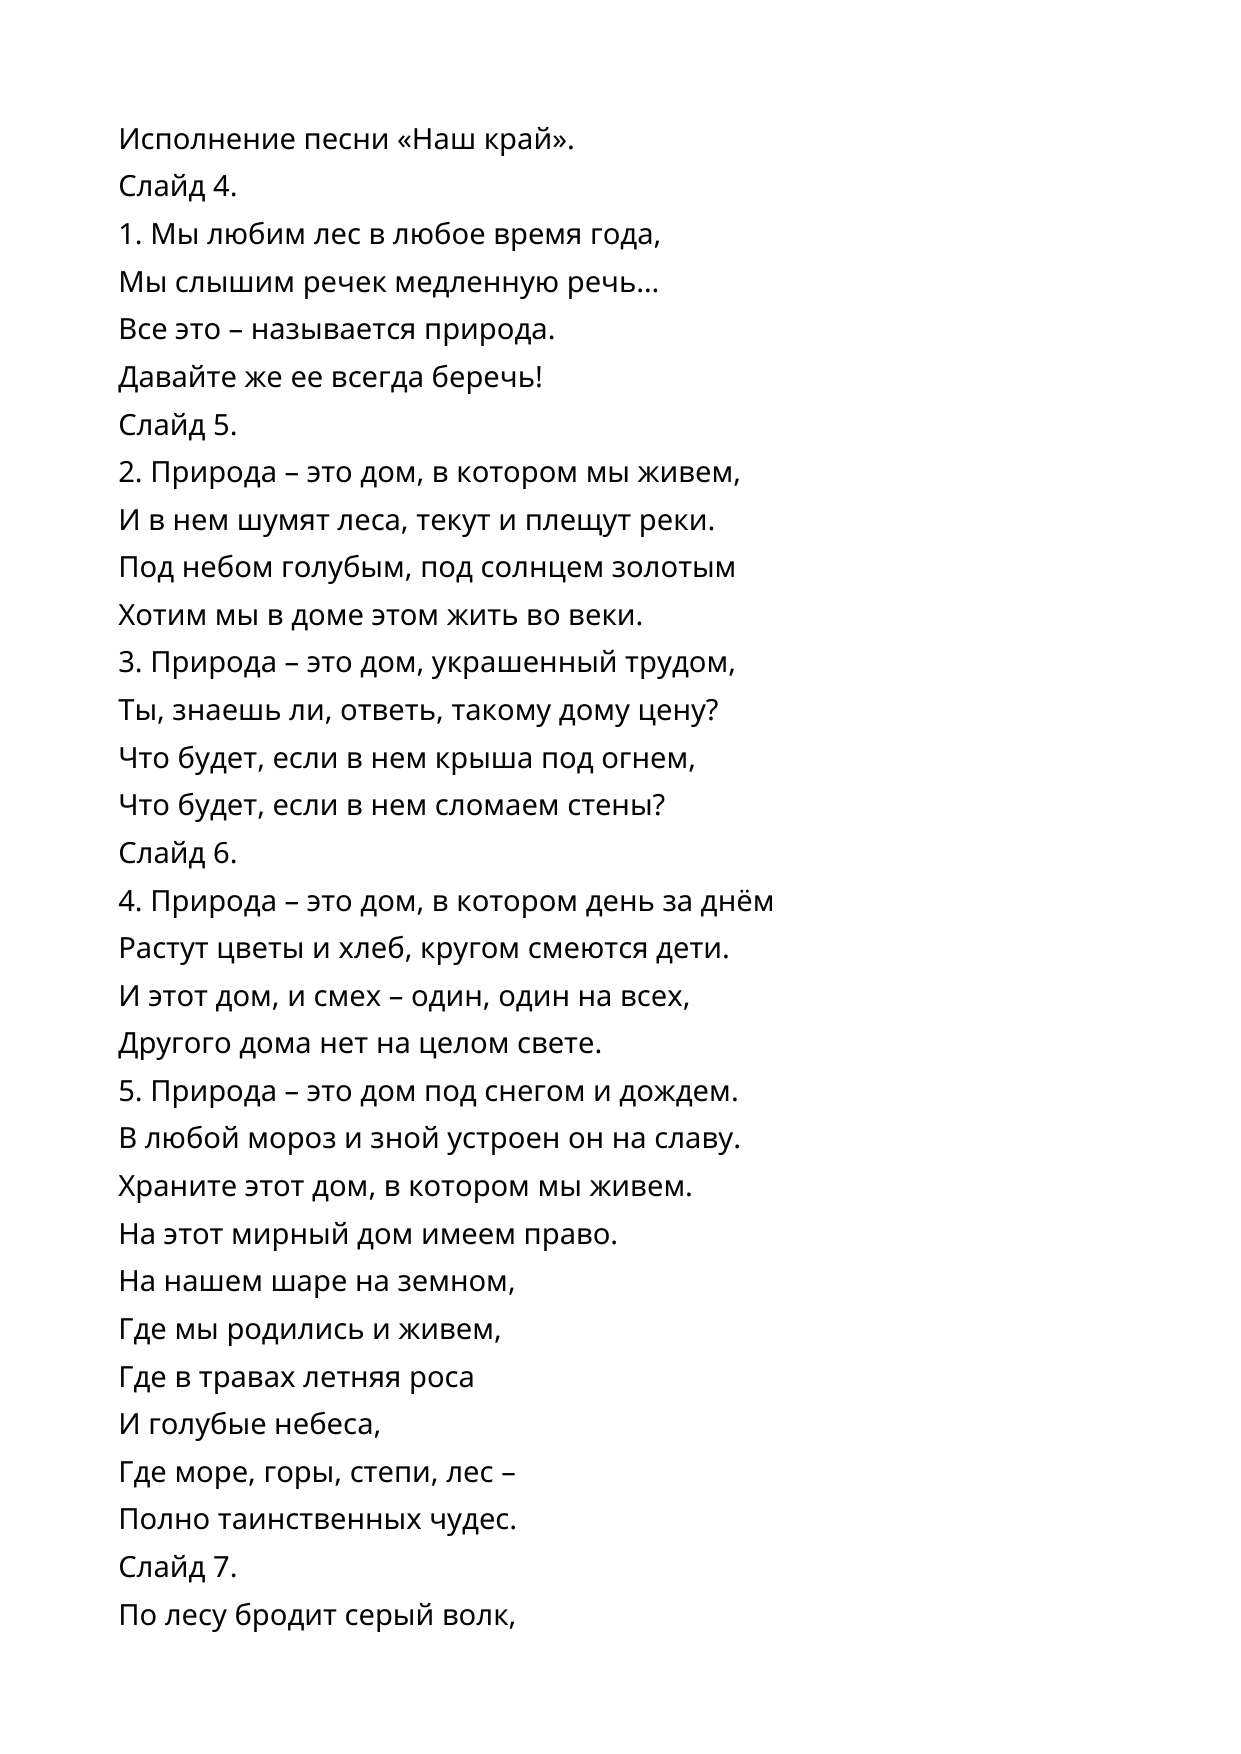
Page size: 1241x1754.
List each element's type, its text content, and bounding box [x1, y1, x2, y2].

text Исполнение песни «Наш край». Слайд 4. 1. Мы любим лес в любое время года, Мы слышим речек медленную речь… Все это – называется природа. Давайте же ее всегда беречь! Слайд 5. 2. Природа – это дом, в котором мы живем, И в нем шумят леса, текут и плещут реки. Под небом голубым, под солнцем золотым Хотим мы в доме этом жить во веки. 3. Природа – это дом, украшенный трудом, Ты, знаешь ли, ответь, такому дому цену? Что будет, если в нем крыша под огнем, Что будет, если в нем сломаем стены? Слайд 6. 4. Природа – это дом, в котором день за днём Растут цветы и хлеб, кругом смеются дети. И этот дом, и смех – один, один на всех, Другого дома нет на целом свете. 5. Природа – это дом под снегом и дождем. В любой мороз и зной устроен он на славу. Храните этот дом, в котором мы живем. На этот мирный дом имеем право. На нашем шаре на земном, Где мы родились и живем, Где в травах летняя роса И голубые небеса, Где море, горы, степи, лес – Полно таинственных чудес. Слайд 7. По лесу бродит серый волк, [118, 118, 1122, 1633]
